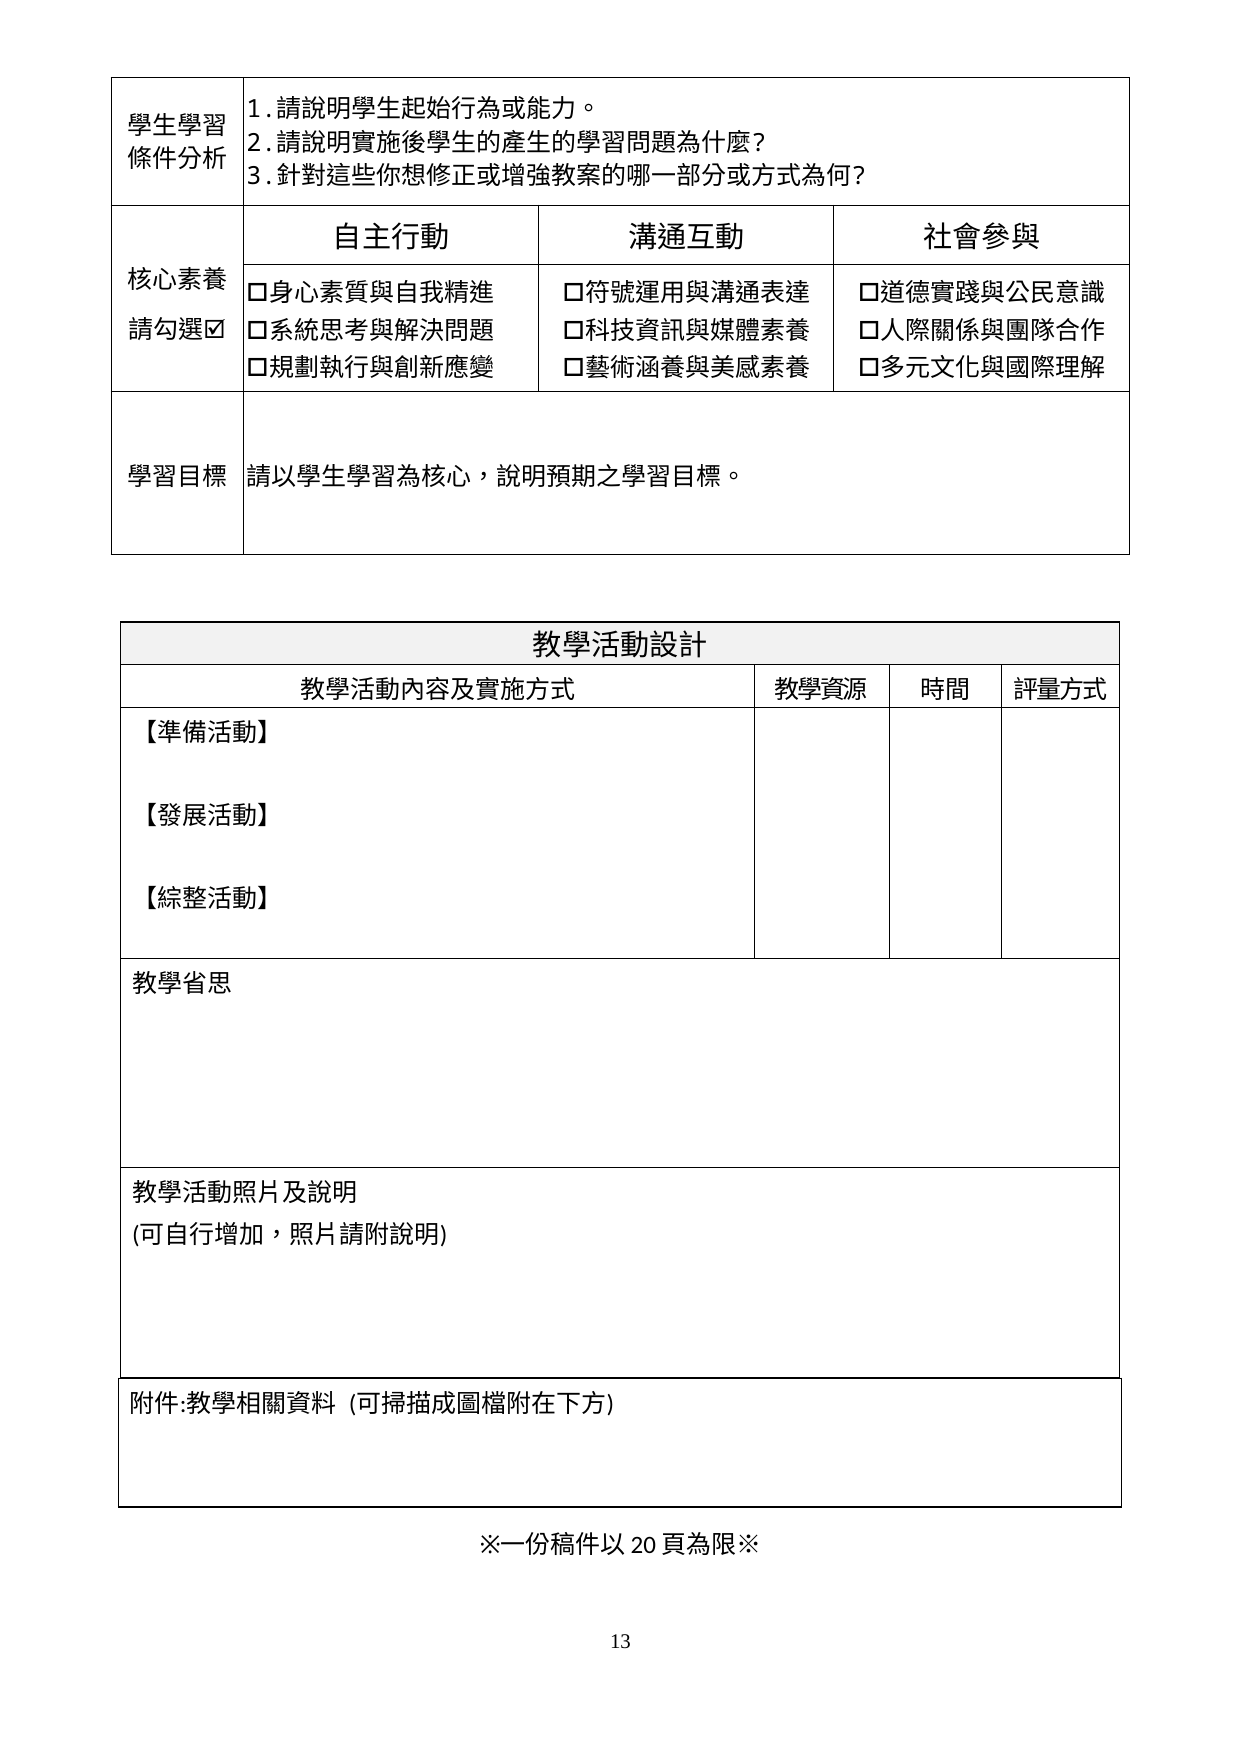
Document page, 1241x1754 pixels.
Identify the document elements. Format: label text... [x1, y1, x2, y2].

table_cell 道德實踐與公民意識 人際關係與團隊合作 多元文化與國際理解 [834, 265, 1129, 391]
table_cell 教學省思 [121, 959, 1119, 1167]
table_cell 教學活動照片及說明 (可自行增加，照片請附說明) [121, 1168, 1119, 1377]
table_cell 身心素質與自我精進 系統思考與解決問題 規劃執行與創新應變 [244, 265, 538, 391]
table_cell 自主行動 [244, 206, 538, 264]
table_cell 符號運用與溝通表達 科技資訊與媒體素養 藝術涵養與美感素養 [539, 265, 833, 391]
table_header 附件:教學相關資料 (可掃描成圖檔附在下方) [119, 1379, 1121, 1506]
table_cell 核心素養 請勾選 [112, 206, 243, 391]
table_cell 學習目標 [112, 392, 243, 554]
table_header 教學活動設計 [121, 623, 1119, 664]
table_cell 時間 [890, 665, 1001, 707]
table_cell [755, 708, 889, 958]
table_cell 【準備活動】 【發展活動】 【綜整活動】 [121, 708, 754, 958]
text ※一份稿件以20頁為限※ [165, 1520, 1075, 1562]
table_cell 1.請說明學生起始行為或能力。 2.請說明實施後學生的產生的學習問題為什麼? 3.針對這些你想修正或增強教案的哪一部分或方式為何? [244, 78, 1129, 204]
table_cell 評量方式 [1002, 665, 1119, 707]
table_cell 溝通互動 [539, 206, 833, 264]
table_cell 請以學生學習為核心，說明預期之學習目標。 [244, 392, 1129, 554]
table_cell [1002, 708, 1119, 958]
table_cell 教學活動內容及實施方式 [121, 665, 754, 707]
table_cell 教學資源 [755, 665, 889, 707]
table_cell [890, 708, 1001, 958]
table_cell 學生學習 條件分析 [112, 78, 243, 204]
table_cell 社會參與 [834, 206, 1129, 264]
